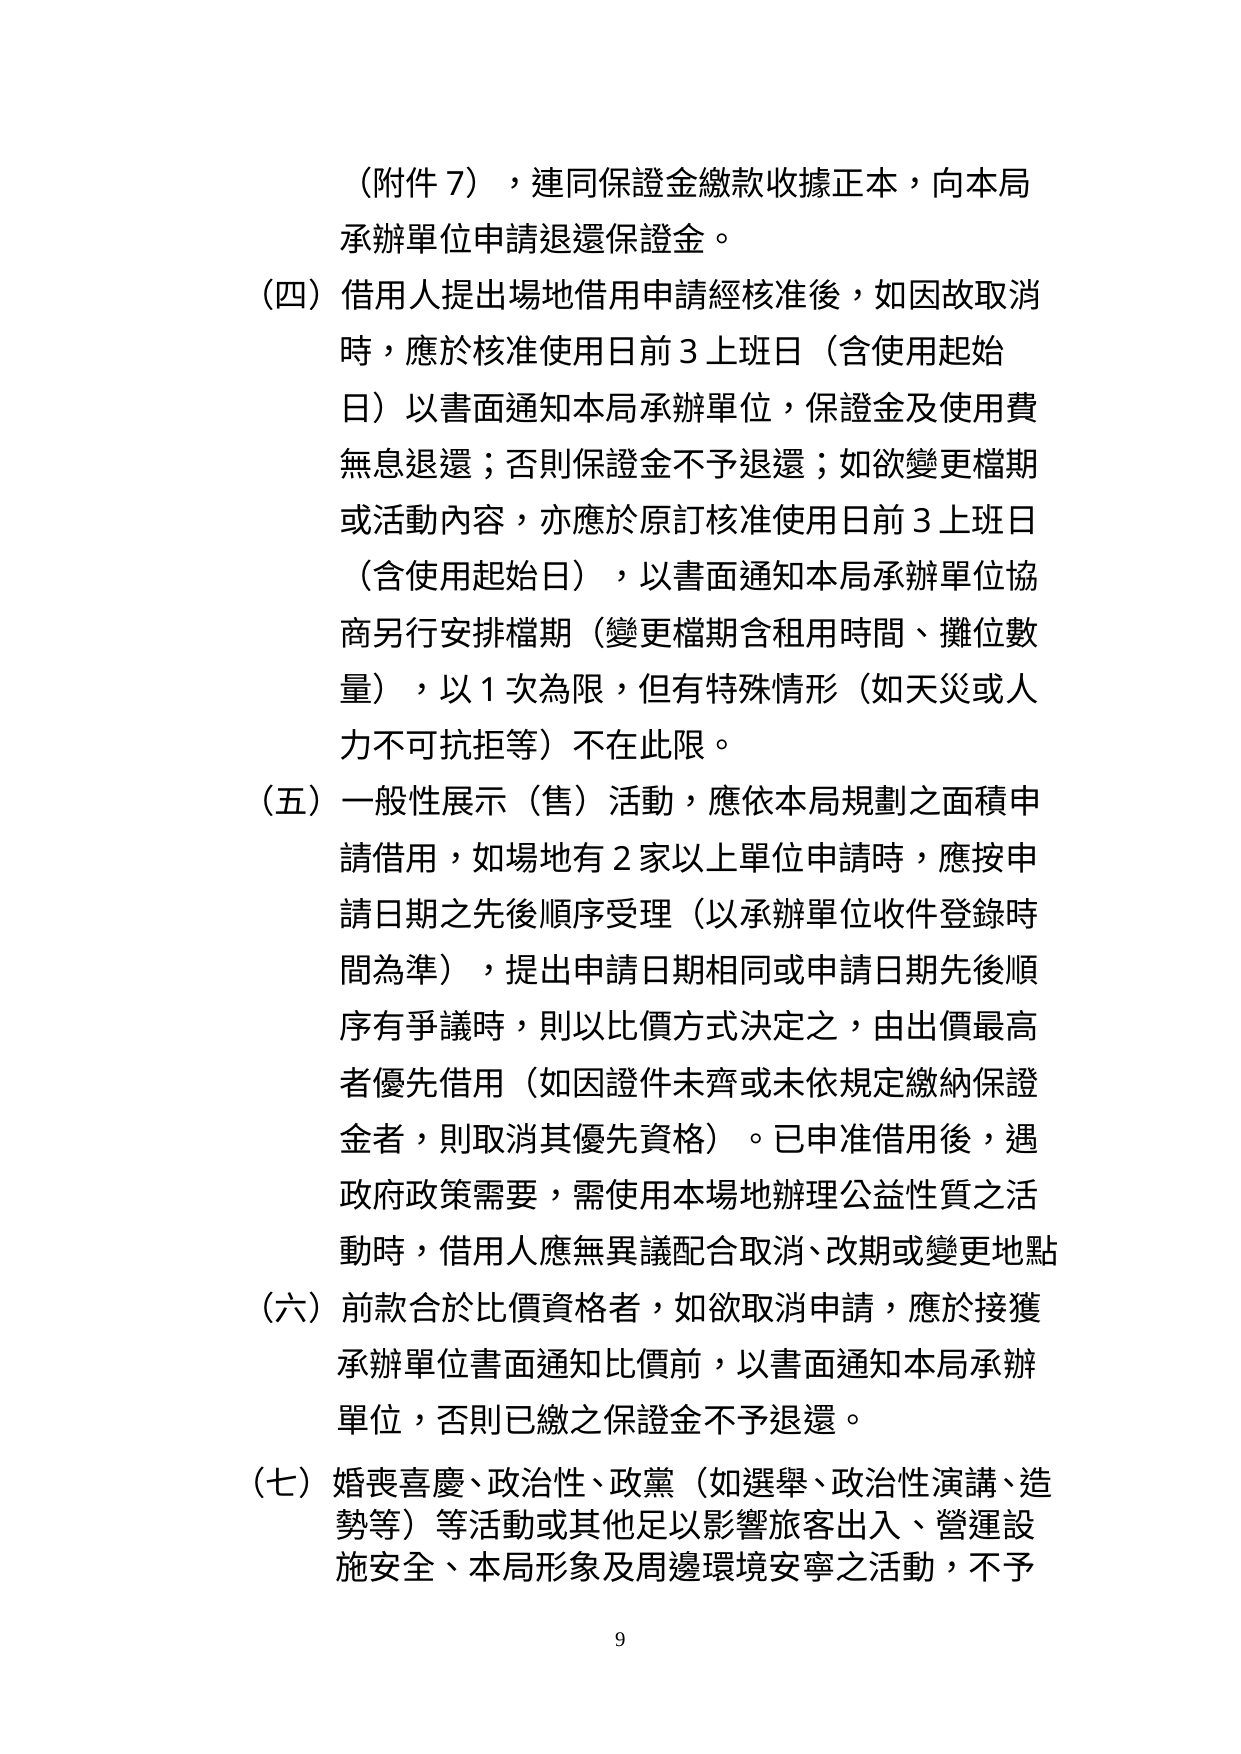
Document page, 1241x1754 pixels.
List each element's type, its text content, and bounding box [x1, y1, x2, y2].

text （三）活動結束時，借用人應填具「退還保證金申請書」（附件7），連同保證金繳款收據正本，向本局承辦單位申請退還保證金。 [241, 150, 1053, 262]
text （六）前款合於比價資格者，如欲取消申請，應於接獲承辦單位書面通知比價前，以書面通知本局承辦單位，否則已繳之保證金不予退還。 [241, 1275, 1053, 1444]
text （四）借用人提出場地借用申請經核准後，如因故取消時，應於核准使用日前3上班日（含使用起始日）以書面通知本局承辦單位，保證金及使用費無息退還；否則保證金不予退還；如欲變更檔期或活動內容，亦應於原訂核准使用日前3上班日（含使用起始日），以書面通知本局承辦單位協商另行安排檔期（變更檔期含租用時間、攤位數量），以1次為限，但有特殊情形（如天災或人力不可抗拒等）不在此限。 [241, 262, 1053, 769]
text （七）婚喪喜慶、政治性、政黨（如選舉、政治性演講、造勢等）等活動或其他足以影響旅客出入、營運設施安全、本局形象及周邊環境安寧之活動，不予 [232, 1462, 1053, 1587]
text （五）一般性展示（售）活動，應依本局規劃之面積申請借用，如場地有2家以上單位申請時，應按申請日期之先後順序受理（以承辦單位收件登錄時間為準），提出申請日期相同或申請日期先後順序有爭議時，則以比價方式決定之，由出價最高者優先借用（如因證件未齊或未依規定繳納保證金者，則取消其優先資格）。已申准借用後，遇政府政策需要，需使用本場地辦理公益性質之活動時，借用人應無異議配合取消、改期或變更地點。 [241, 769, 1053, 1275]
